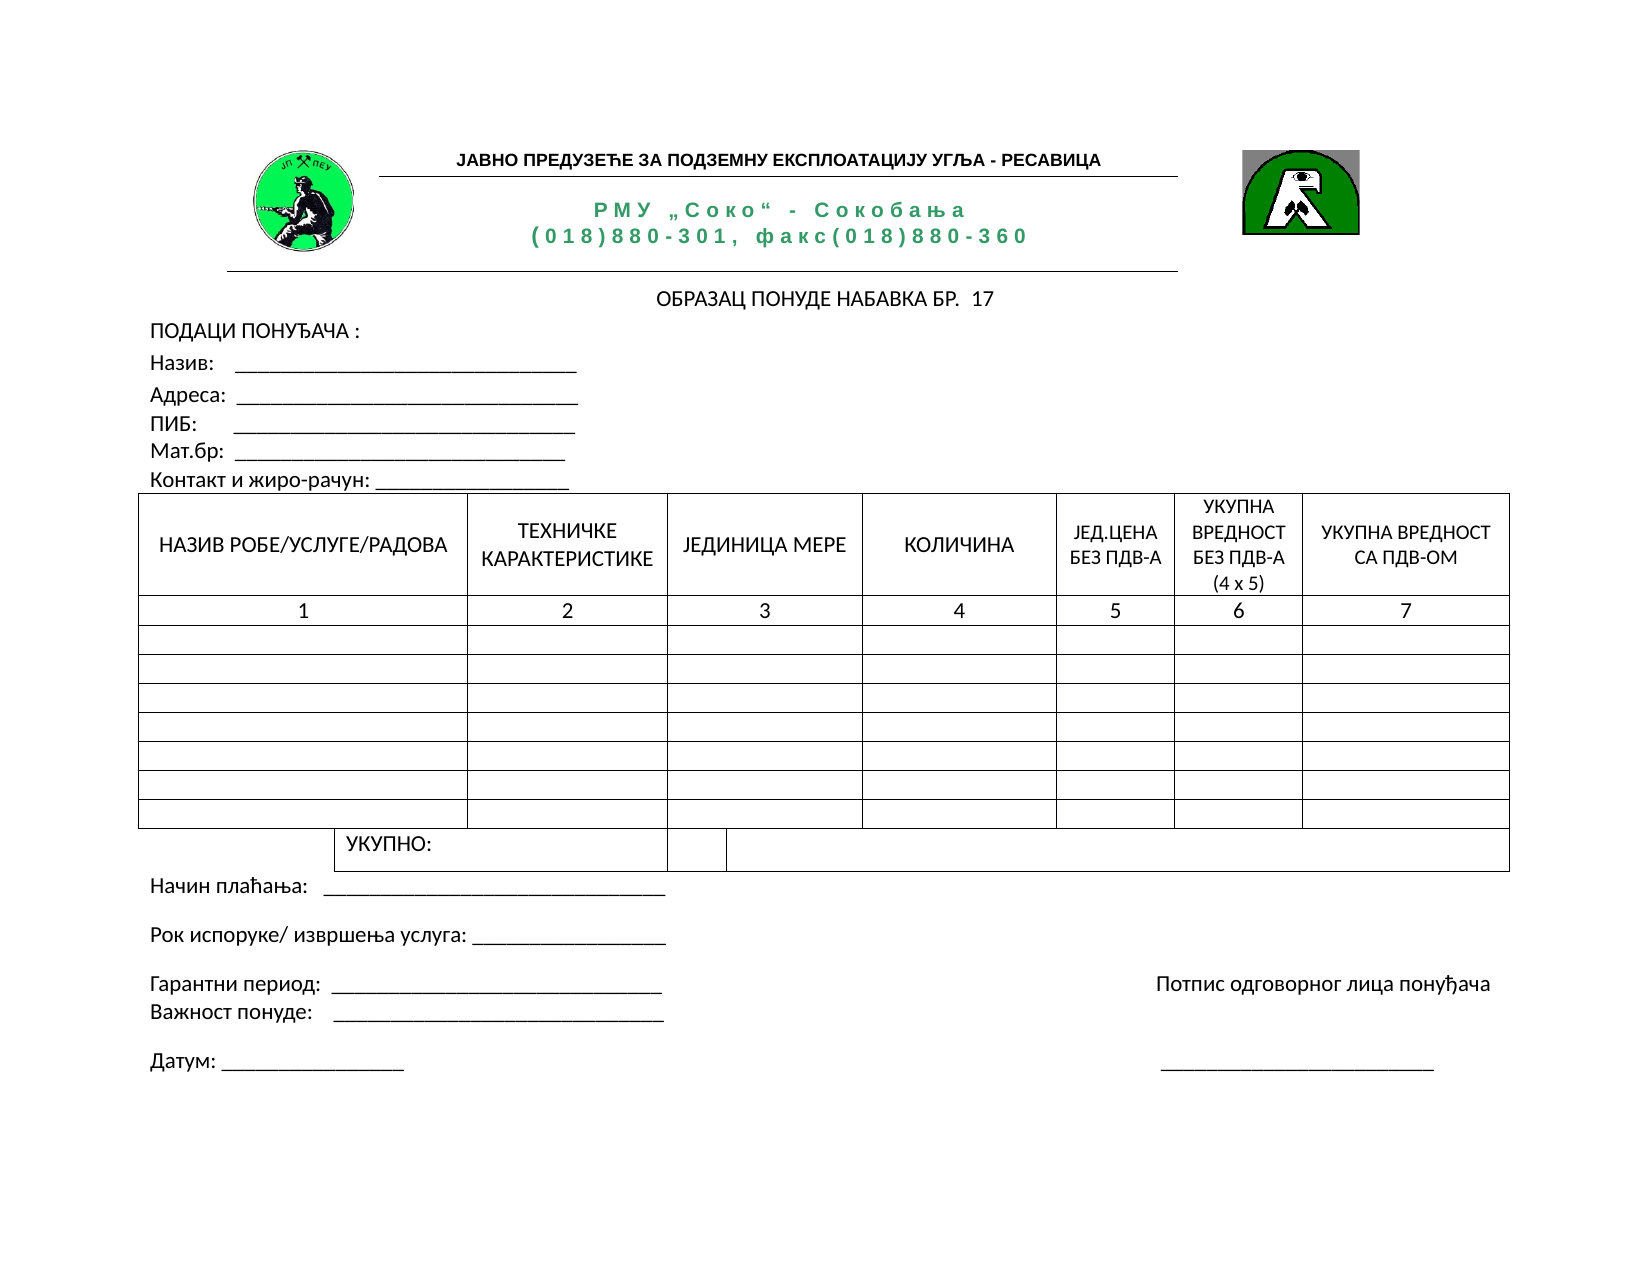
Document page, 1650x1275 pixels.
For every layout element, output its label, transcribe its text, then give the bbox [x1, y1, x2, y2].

table_cell 1 [139, 596, 467, 624]
table_cell [668, 684, 862, 712]
table_cell [668, 626, 862, 653]
table_cell [1057, 742, 1174, 770]
table_cell [1175, 742, 1302, 770]
table_cell [863, 713, 1056, 741]
table_cell [668, 742, 862, 770]
table_cell [468, 655, 667, 683]
text Датум: ________________ ________________________ [150, 1046, 1500, 1074]
table_cell [1057, 771, 1174, 799]
text Контакт и жиро-рачун: _________________ [150, 465, 1500, 493]
table_header ЈАВНО ПРЕДУЗЕЋЕ ЗА ПОДЗЕМНУ ЕКСПЛОАТАЦИЈУ УГЉА - РЕСАВИЦА [379, 150, 1178, 176]
table_cell [668, 771, 862, 799]
table_cell РМУ „Соко“ - Сокобања (018)880-301, факс(018)880-360 [379, 177, 1178, 271]
table_cell 3 [668, 596, 862, 624]
table_cell [468, 742, 667, 770]
table_cell [139, 771, 467, 799]
table_cell [863, 684, 1056, 712]
table_cell [139, 742, 467, 770]
text Мат.бр: _____________________________ [150, 437, 1500, 465]
table_header ЈЕД.ЦЕНА БЕЗ ПДВ-А [1057, 494, 1174, 595]
picture [1242, 150, 1360, 235]
table_cell [1175, 655, 1302, 683]
table_cell [139, 800, 467, 828]
table_cell 6 [1175, 596, 1302, 624]
table_cell 7 [1303, 596, 1509, 624]
table_cell [139, 684, 467, 712]
text ПИБ: ______________________________ [150, 409, 1500, 437]
table_cell [1303, 713, 1509, 741]
table_cell [1303, 684, 1509, 712]
table_cell [668, 800, 862, 828]
table_cell [1057, 800, 1174, 828]
table_cell [863, 742, 1056, 770]
table_cell [139, 713, 467, 741]
table_header УКУПНА ВРЕДНОСТ БЕЗ ПДВ-А (4 x 5) [1175, 494, 1302, 595]
table_cell [1303, 771, 1509, 799]
table_cell [1057, 684, 1174, 712]
table_cell [139, 626, 467, 653]
table_cell 2 [468, 596, 667, 624]
text Назив: ______________________________ [150, 348, 1500, 376]
table_cell [1057, 626, 1174, 653]
text Начин плаћања: ______________________________ [150, 872, 1500, 899]
table_cell [139, 655, 467, 683]
text Гарантни период: _____________________________ Потпис одговорног лица понуђача Важност понуде: _____________________________ [150, 969, 1500, 1025]
text ОБРАЗАЦ ПОНУДЕ НАБАВКА БР. 17 [150, 284, 1500, 312]
table_cell [1175, 713, 1302, 741]
table_cell [863, 800, 1056, 828]
text Адреса: ______________________________ [150, 381, 1500, 409]
table_header [1178, 150, 1424, 271]
table_cell [668, 713, 862, 741]
text Рок испоруке/ извршења услуга: _________________ [150, 920, 1500, 948]
table_cell 4 [863, 596, 1056, 624]
table_header КОЛИЧИНА [863, 494, 1056, 595]
table_cell [727, 829, 1509, 871]
table_cell [1175, 626, 1302, 653]
table_cell [1303, 800, 1509, 828]
table_cell [1303, 742, 1509, 770]
table_cell [668, 829, 726, 871]
table_cell [863, 626, 1056, 653]
table_cell [668, 655, 862, 683]
table_cell [468, 771, 667, 799]
table_cell [863, 771, 1056, 799]
table_cell [1303, 626, 1509, 653]
table_cell [468, 713, 667, 741]
table_header ТЕХНИЧКЕ КАРАКТЕРИСТИКЕ [468, 494, 667, 595]
table_cell [863, 655, 1056, 683]
table_cell [468, 684, 667, 712]
table_cell [139, 829, 334, 871]
table_header ЈЕДИНИЦА МЕРЕ [668, 494, 862, 595]
picture [252, 150, 354, 252]
table_cell [468, 626, 667, 653]
table_cell [1175, 771, 1302, 799]
table_cell [1057, 655, 1174, 683]
table_cell [1057, 713, 1174, 741]
text ПОДАЦИ ПОНУЂАЧА : [150, 316, 1500, 344]
table_cell 5 [1057, 596, 1174, 624]
table_header УКУПНА ВРЕДНОСТ СА ПДВ-ОМ [1303, 494, 1509, 595]
table_cell [468, 800, 667, 828]
table_header [227, 150, 379, 271]
table_cell [1175, 800, 1302, 828]
table_header НАЗИВ РОБЕ/УСЛУГЕ/РАДОВА [139, 494, 467, 595]
table_cell [1175, 684, 1302, 712]
table_cell УКУПНО: [335, 829, 667, 871]
table_cell [1303, 655, 1509, 683]
